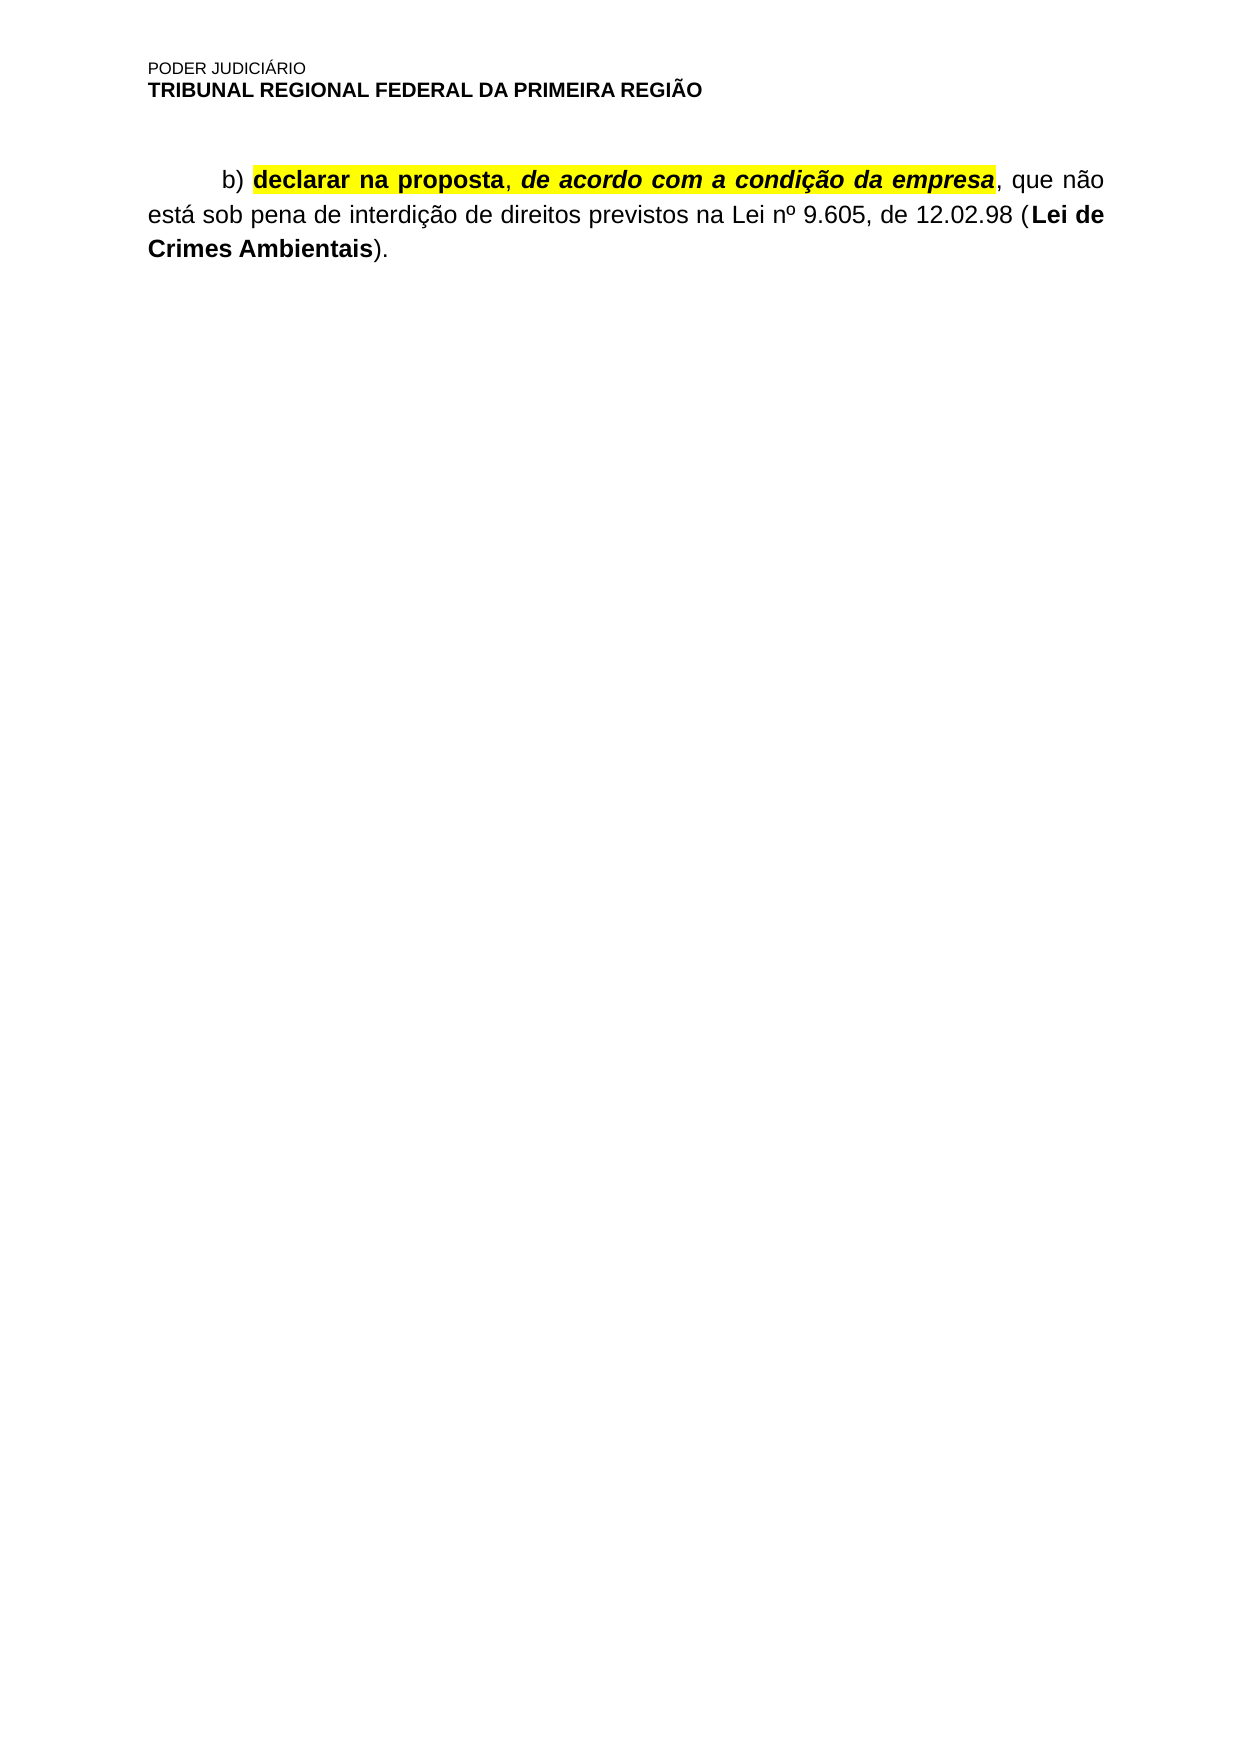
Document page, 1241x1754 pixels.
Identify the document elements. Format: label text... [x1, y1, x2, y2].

list b) declarar na proposta, de acordo com a condição da empresa, que não está sob pena de interdição de direitos previstos na Lei nº 9.605, de 12.02.98 (Lei de Crimes Ambientais). [148, 165, 1104, 263]
